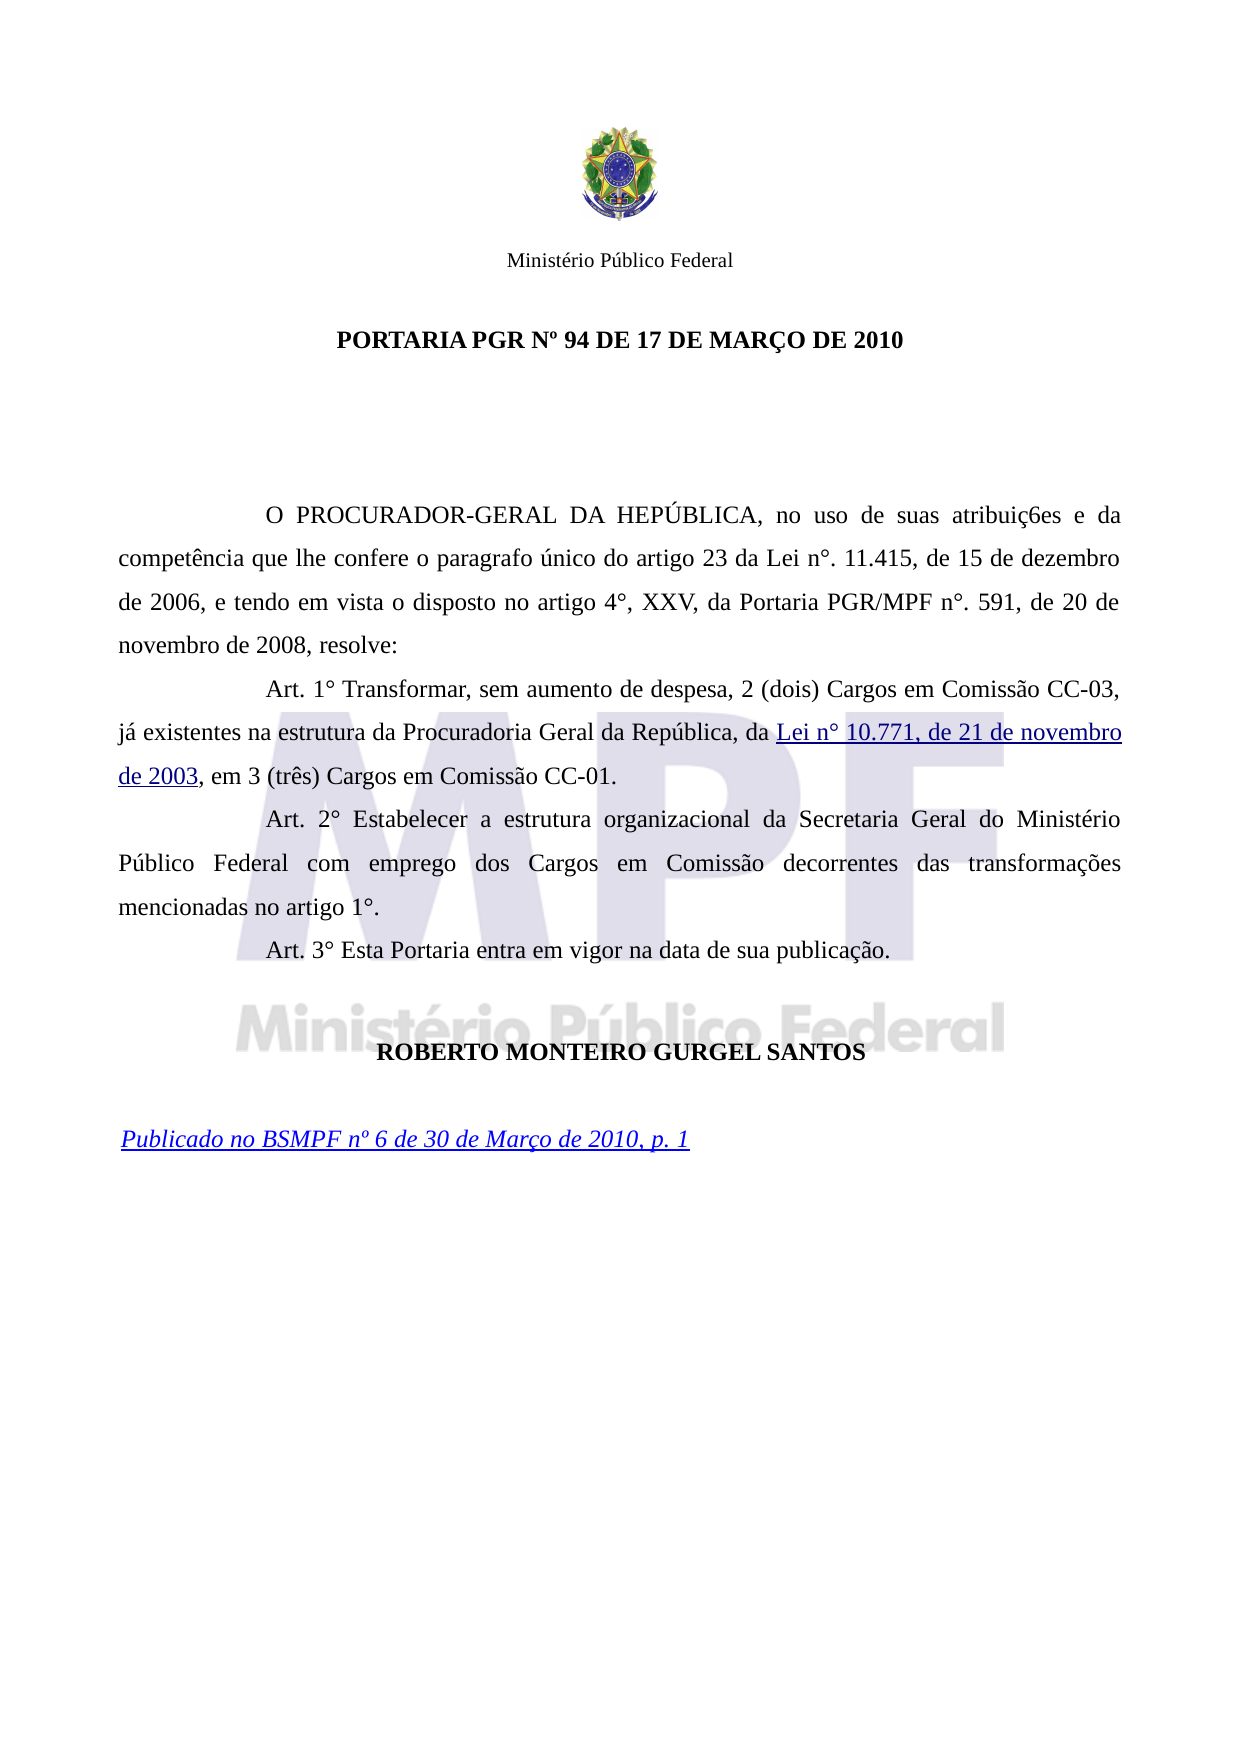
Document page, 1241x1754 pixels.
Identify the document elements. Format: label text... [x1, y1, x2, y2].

picture [236, 964, 1004, 1037]
picture [236, 790, 1004, 804]
text O PROCURADOR-GERAL DA HEPÚBLICA, no uso de suas atribuiç6es e da competência que lhe confere o paragrafo único do artigo 23 da Lei n°. 11.415, de 15 de dezembro de 2006, e tendo em vista o disposto no artigo 4°, XXV, da Portaria PGR/MPF n°. 591, de 20 de novembro de 2008, resolve: [118, 499, 1122, 659]
text Publicado no BSMPF nº 6 de 30 de Março de 2010, p. 1 [121, 1124, 1122, 1153]
text PORTARIA PGR Nº 94 DE 17 DE MARÇO DE 2010 [118, 325, 1122, 354]
picture [236, 921, 1004, 935]
text ROBERTO MONTEIRO GURGEL SANTOS [121, 1037, 1122, 1066]
text Art. 2° Estabelecer a estrutura organizacional da Secretaria Geral do Ministério Público Federal com emprego dos Cargos em Comissão decorrentes das transformações mencionadas no artigo 1°. [118, 804, 1122, 921]
text Art. 3° Esta Portaria entra em vigor na data de sua publicação. [118, 935, 1122, 964]
text Art. 1° Transformar, sem aumento de despesa, 2 (dois) Cargos em Comissão CC-03, já existentes na estrutura da Procuradoria Geral da República, da Lei n° 10.771, de 21 de novembro de 2003, em 3 (três) Cargos em Comissão CC-01. [118, 674, 1122, 790]
